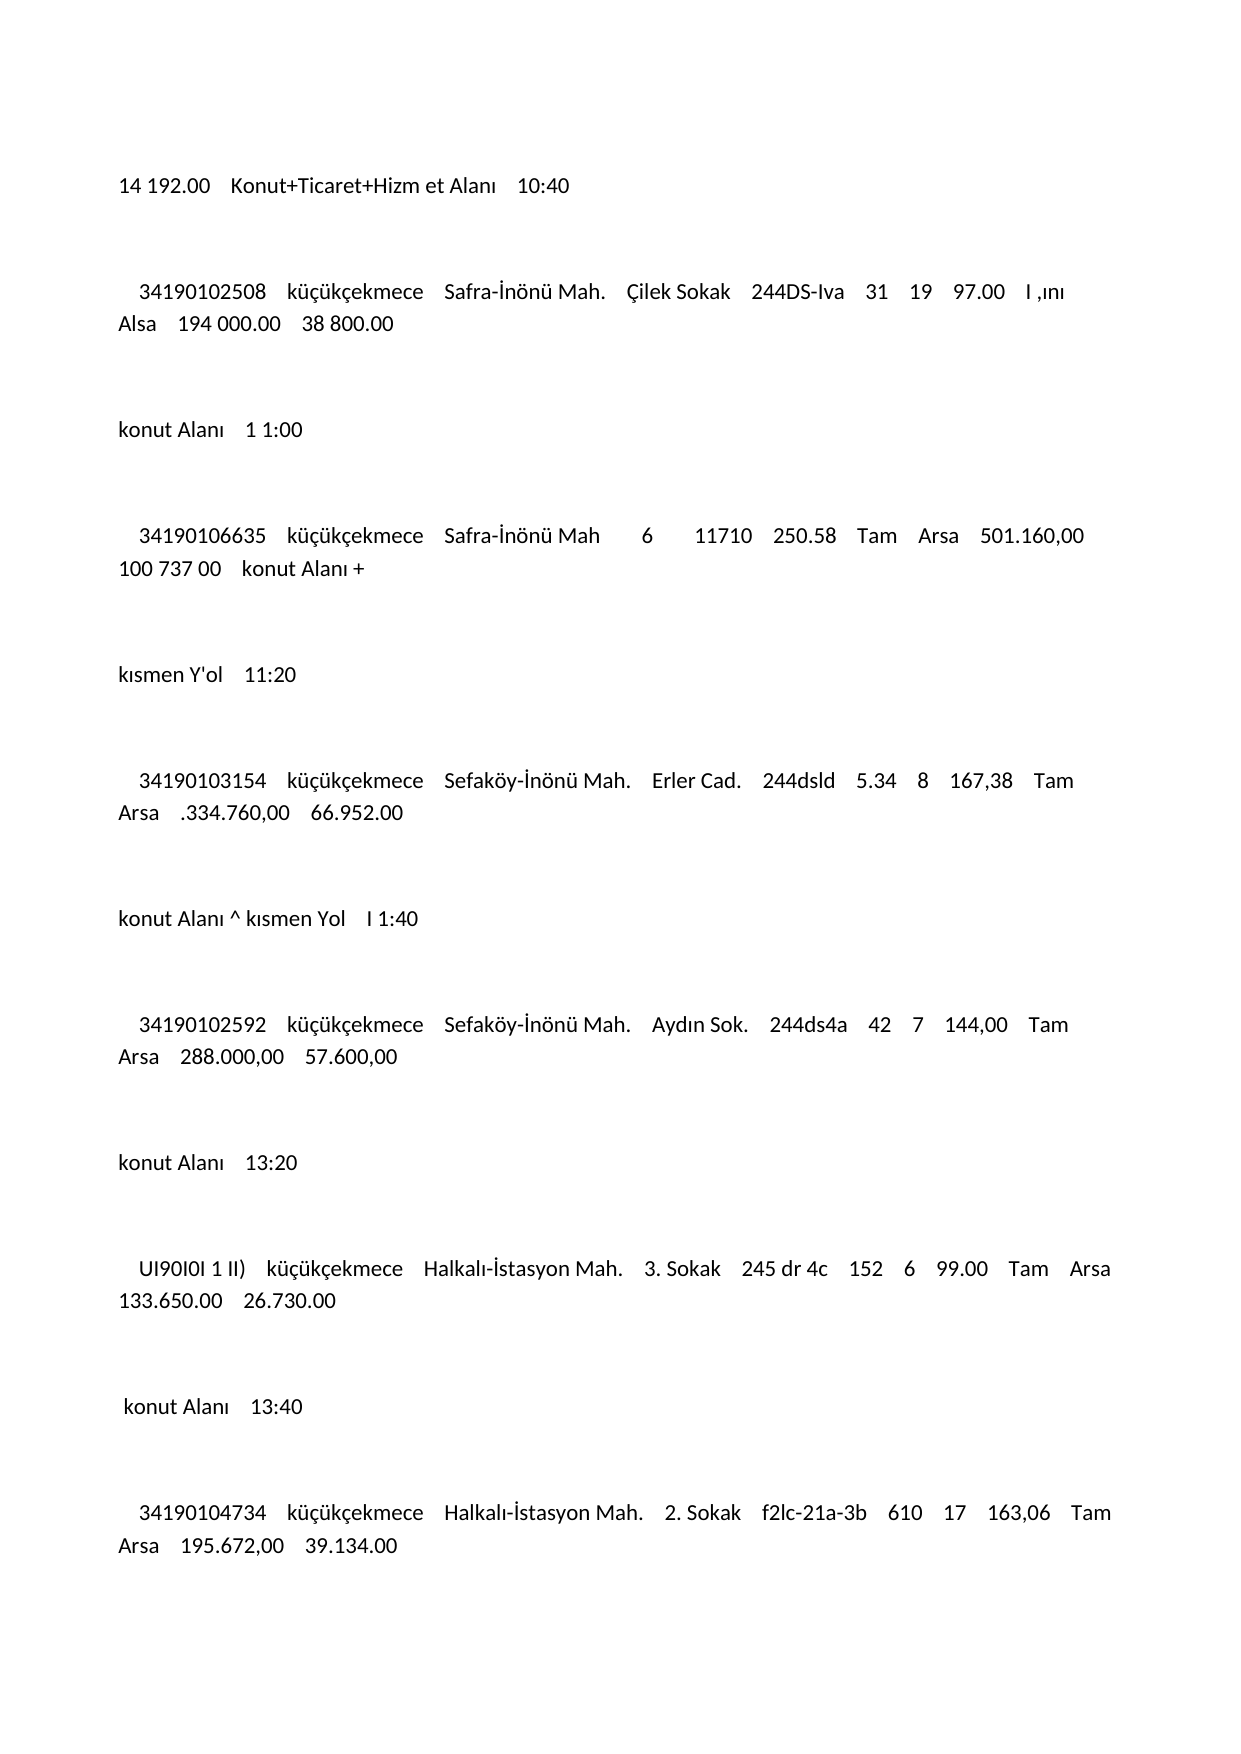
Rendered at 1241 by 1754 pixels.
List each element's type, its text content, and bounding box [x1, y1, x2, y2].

text UI90I0I 1 II) küçükçekmece Halkalı-İstasyon Mah. 3. Sokak 245 dr 4c 152 6 99.00 Tam Arsa 133.650.00 26.730.00 [118, 1254, 1122, 1314]
text 14 192.00 Konut+Ticaret+Hizm et Alanı 10:40 [118, 171, 1122, 199]
text 34190106635 küçükçekmece Safra-İnönü Mah 6 11710 250.58 Tam Arsa 501.160,00 100 737 00 konut Alanı + [118, 521, 1122, 582]
text 34190102508 küçükçekmece Safra-İnönü Mah. Çilek Sokak 244DS-Iva 31 19 97.00 I ,ını Alsa 194 000.00 38 800.00 [118, 277, 1122, 337]
text 34190103154 küçükçekmece Sefaköy-İnönü Mah. Erler Cad. 244dsld 5.34 8 167,38 Tam Arsa .334.760,00 66.952.00 [118, 766, 1122, 826]
text konut Alanı ^ kısmen Yol I 1:40 [118, 904, 1122, 932]
text konut Alanı 13:40 [118, 1392, 1122, 1421]
text 34190102592 küçükçekmece Sefaköy-İnönü Mah. Aydın Sok. 244ds4a 42 7 144,00 Tam Arsa 288.000,00 57.600,00 [118, 1010, 1122, 1070]
text konut Alanı 13:20 [118, 1148, 1122, 1176]
text konut Alanı 1 1:00 [118, 415, 1122, 443]
text 34190104734 küçükçekmece Halkalı-İstasyon Mah. 2. Sokak f2lc-21a-3b 610 17 163,06 Tam Arsa 195.672,00 39.134.00 [118, 1498, 1122, 1559]
text kısmen Y'ol 11:20 [118, 660, 1122, 688]
